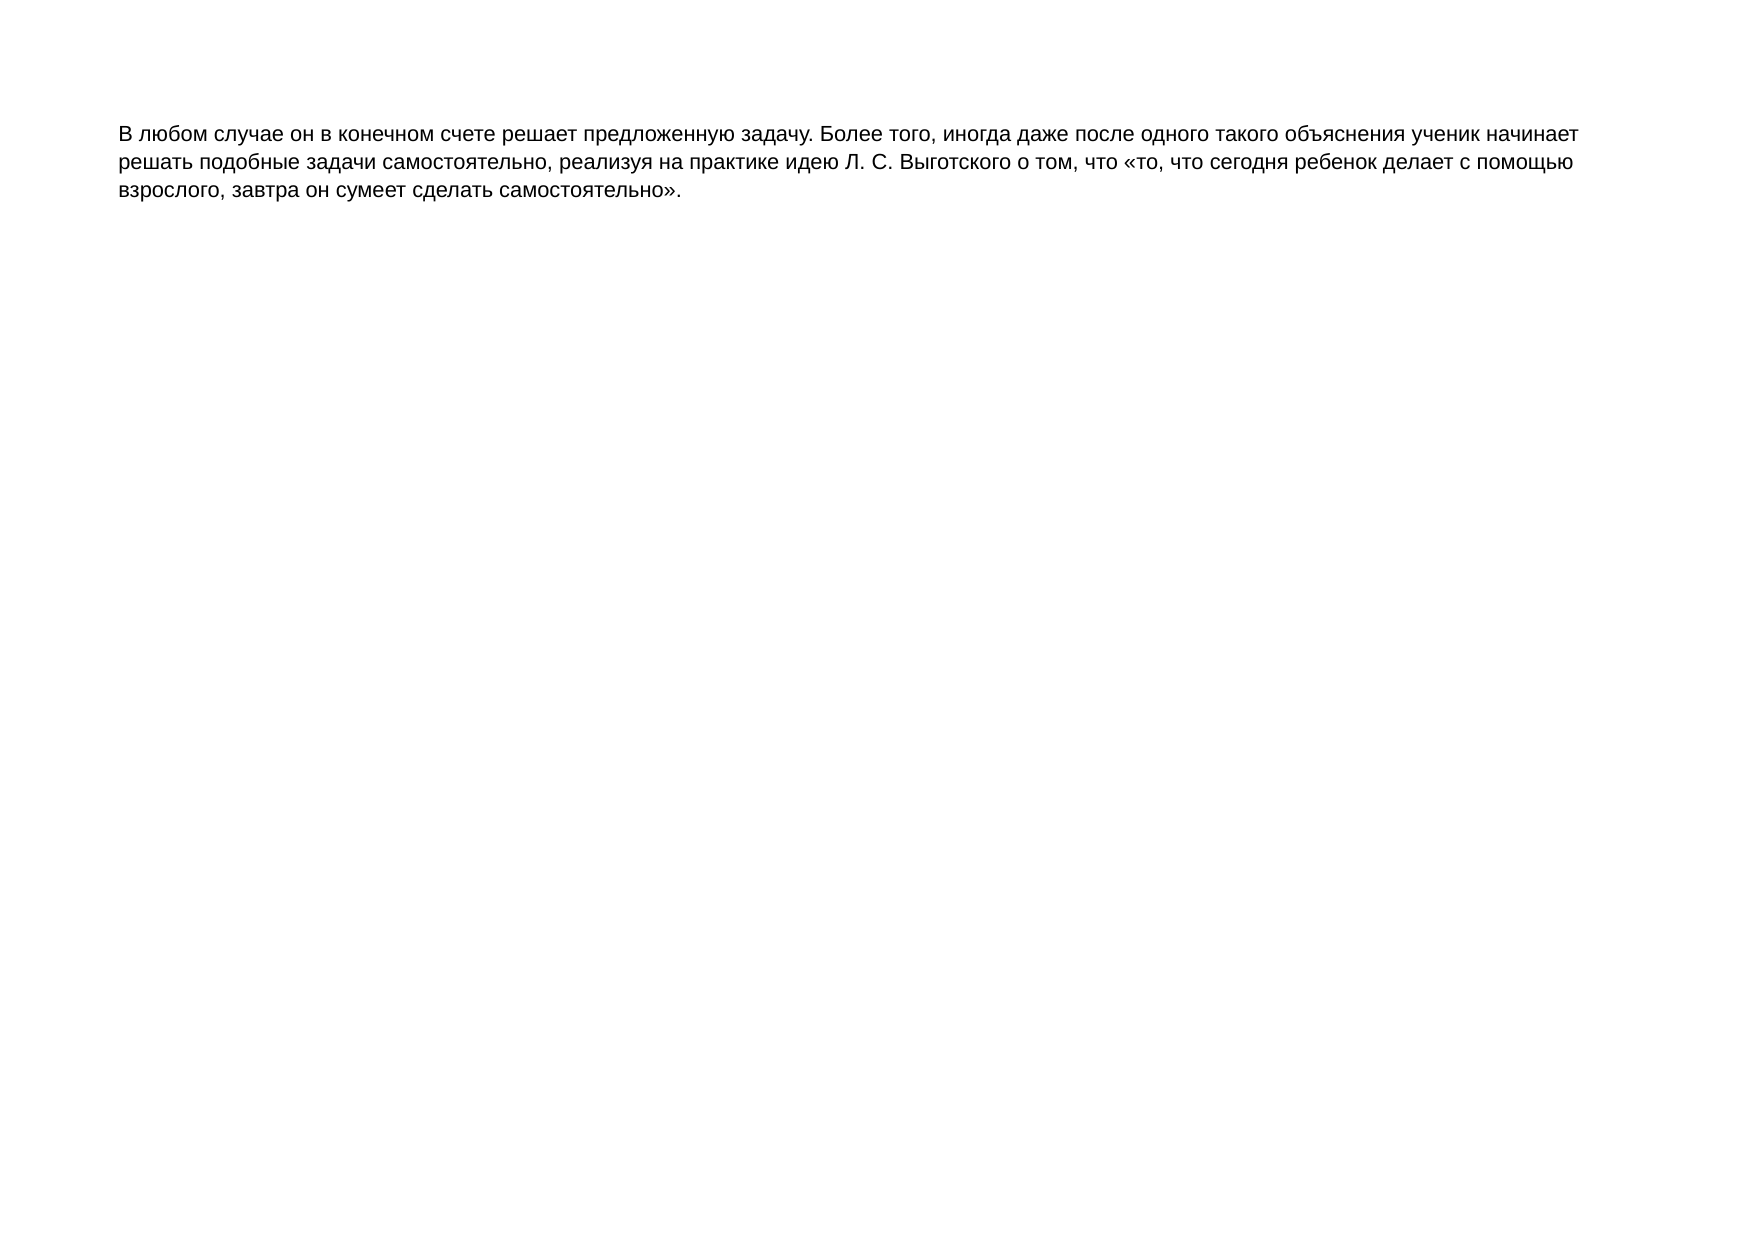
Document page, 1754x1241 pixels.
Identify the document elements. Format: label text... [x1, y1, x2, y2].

text В любом случае он в конечном счете решает предложенную задачу. Более того, иногда даже после одного такого объяснения ученик начинает решать подобные задачи самостоятельно, реализуя на практике идею Л. С. Выготского о том, что «то, что сегодня ребенок делает с помощью взрослого, завтра он сумеет сделать самостоятельно». [118, 118, 1636, 202]
